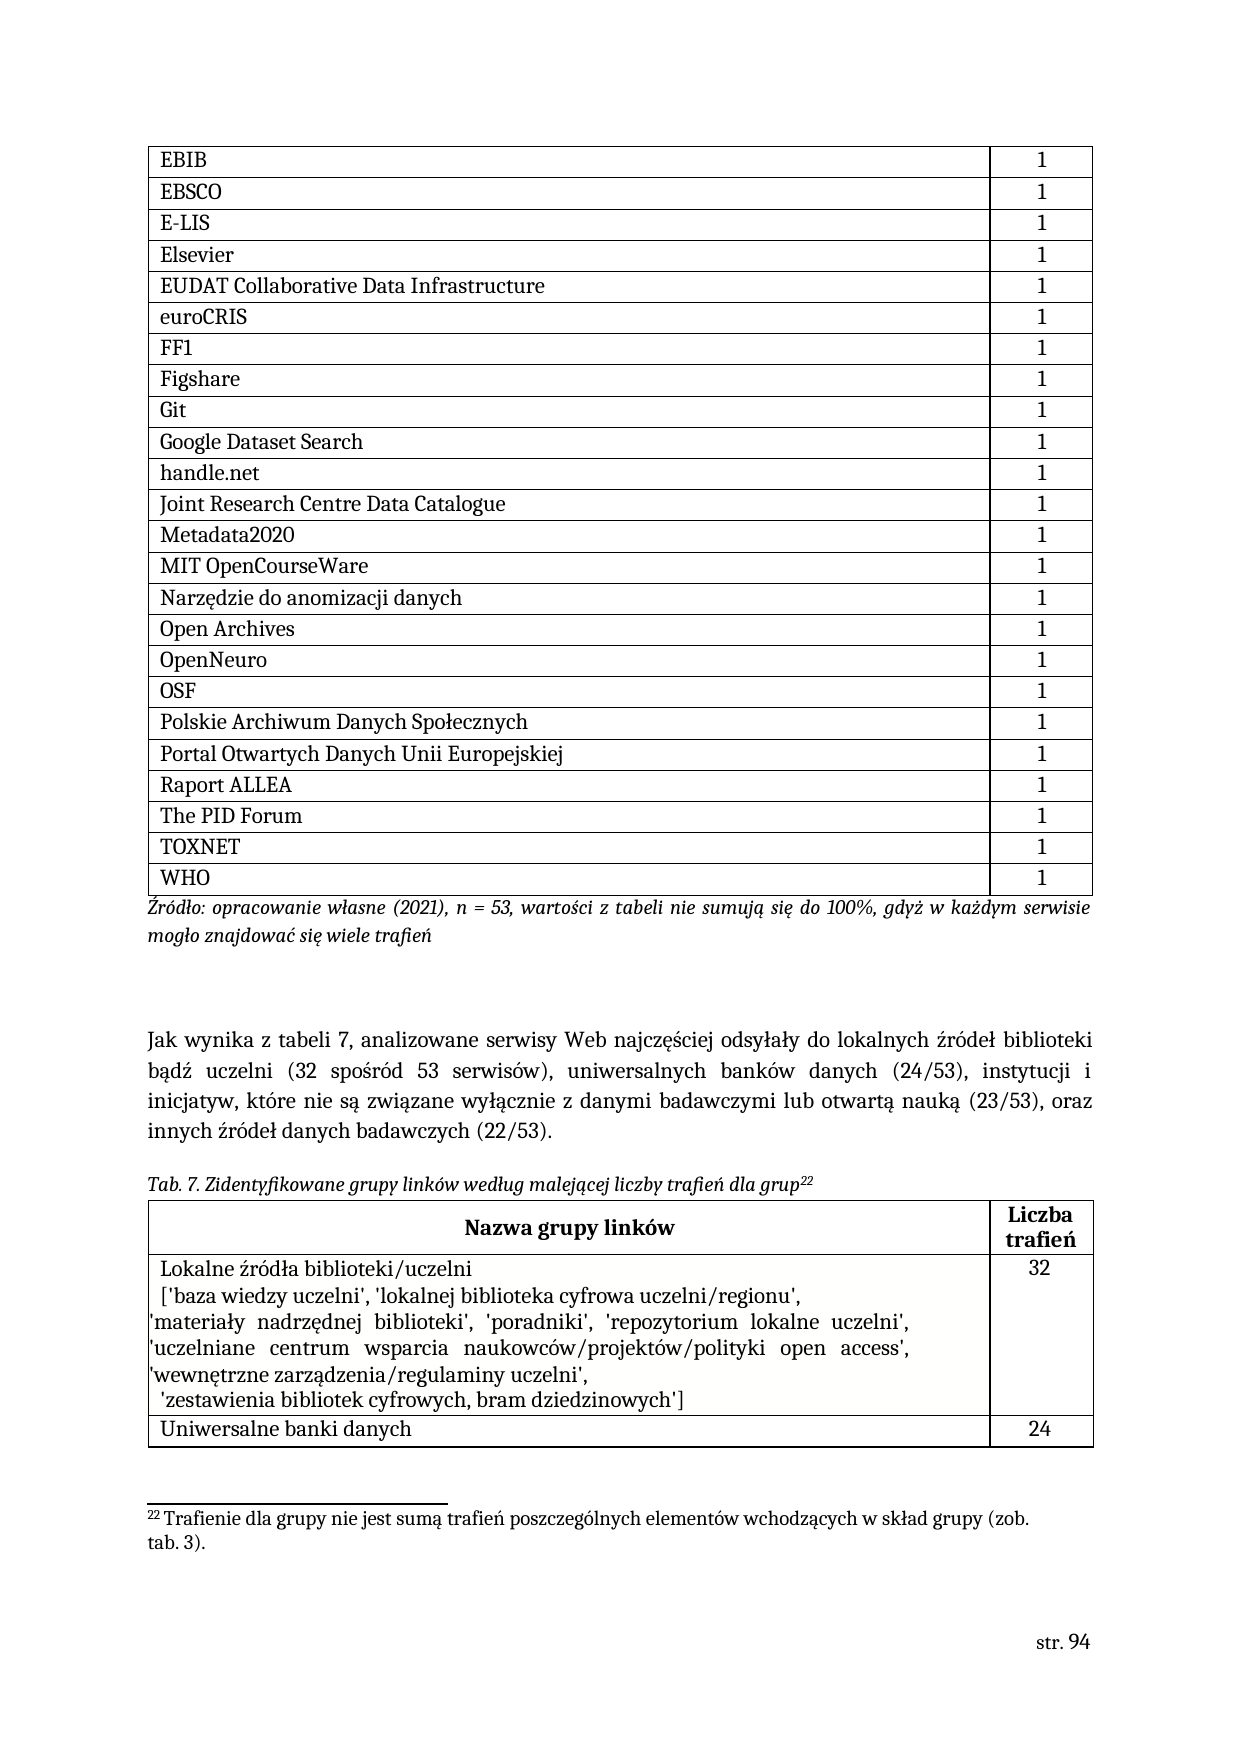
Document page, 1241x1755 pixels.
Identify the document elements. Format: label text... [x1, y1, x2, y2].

table_cell EUDAT Collaborative Data Infrastructure [149, 272, 989, 302]
table_cell 1 [991, 771, 1092, 801]
table_cell Google Dataset Search [149, 428, 989, 458]
table_cell 1 [991, 210, 1092, 239]
table_cell 1 [991, 490, 1092, 520]
table_cell 1 [991, 677, 1092, 707]
table_cell 1 [991, 708, 1092, 739]
table_cell Open Archives [149, 615, 989, 645]
table_cell FF1 [149, 334, 989, 364]
table_cell 1 [991, 521, 1092, 552]
table_cell 1 [991, 584, 1092, 614]
table_cell Polskie Archiwum Danych Społecznych [149, 708, 989, 739]
table_cell 24 [991, 1416, 1093, 1446]
table_cell handle.net [149, 459, 989, 489]
table_cell Joint Research Centre Data Catalogue [149, 490, 989, 520]
table_header Liczba trafień [991, 1201, 1093, 1254]
table_cell TOXNET [149, 833, 989, 863]
table_cell WHO [149, 864, 989, 895]
table_cell 1 [991, 334, 1092, 364]
table_cell euroCRIS [149, 303, 989, 333]
table_cell Git [149, 397, 989, 427]
table_cell 1 [991, 428, 1092, 458]
text 22 Trafienie dla grupy nie jest sumą trafień poszczególnych elementów wchodzących w skład grupy (zob. [147, 1506, 1107, 1530]
text Jak wynika z tabeli 7, analizowane serwisy Web najczęściej odsyłały do lokalnych źródeł biblioteki bądź uczelni (32 spośród 53 serwisów), uniwersalnych banków danych (24/53), instytucji i inicjatyw, które nie są związane wyłącznie z danymi badawczymi lub otwartą nauką (23/53), oraz innych źródeł danych badawczych (22/53). [147, 1027, 1094, 1144]
table_cell 1 [991, 646, 1092, 676]
table_cell 1 [991, 615, 1092, 645]
table_cell 1 [991, 864, 1092, 895]
table_header Nazwa grupy linków [149, 1201, 989, 1254]
table_cell Narzędzie do anomizacji danych [149, 584, 989, 614]
table_cell Figshare [149, 365, 989, 396]
table_cell 1 [991, 365, 1092, 396]
table_cell Metadata2020 [149, 521, 989, 552]
table_cell 1 [991, 397, 1092, 427]
table_cell 1 [991, 272, 1092, 302]
table_cell Lokalne źródła biblioteki/uczelni ['baza wiedzy uczelni', 'lokalnej biblioteka cyfrowa uczelni/regionu', 'materiały nadrzędnej biblioteki', 'poradniki', 'repozytorium lokalne uczelni', 'uczelniane centrum wsparcia naukowców/projektów/polityki open access', 'wewnętrzne zarządzenia/regulaminy uczelni', 'zestawienia bibliotek cyfrowych, bram dziedzinowych'] [149, 1255, 989, 1415]
table_cell OSF [149, 677, 989, 707]
table_cell MIT OpenCourseWare [149, 553, 989, 583]
table_header 1 [991, 147, 1092, 177]
text Źródło: opracowanie własne (2021), n = 53, wartości z tabeli nie sumują się do 100%, gdyż w każdym serwisie mogło znajdować się wiele trafień [147, 896, 1093, 947]
table_cell Elsevier [149, 241, 989, 271]
table_cell 1 [991, 303, 1092, 333]
table_cell 1 [991, 802, 1092, 832]
table_cell Uniwersalne banki danych [149, 1416, 989, 1446]
table_header EBIB [149, 147, 989, 177]
text tab. 3). [147, 1530, 1107, 1554]
table_cell Raport ALLEA [149, 771, 989, 801]
table_cell 1 [991, 459, 1092, 489]
table_cell EBSCO [149, 178, 989, 208]
table_cell 1 [991, 178, 1092, 208]
table_cell 1 [991, 553, 1092, 583]
table_cell E-LIS [149, 210, 989, 239]
table_cell 1 [991, 740, 1092, 770]
table_cell Portal Otwartych Danych Unii Europejskiej [149, 740, 989, 770]
text Tab. 7. Zidentyfikowane grupy linków według malejącej liczby trafień dla grup22 [147, 1172, 1107, 1196]
table_cell The PID Forum [149, 802, 989, 832]
table_cell 32 [991, 1255, 1093, 1415]
table_cell 1 [991, 833, 1092, 863]
table_cell 1 [991, 241, 1092, 271]
table_cell OpenNeuro [149, 646, 989, 676]
